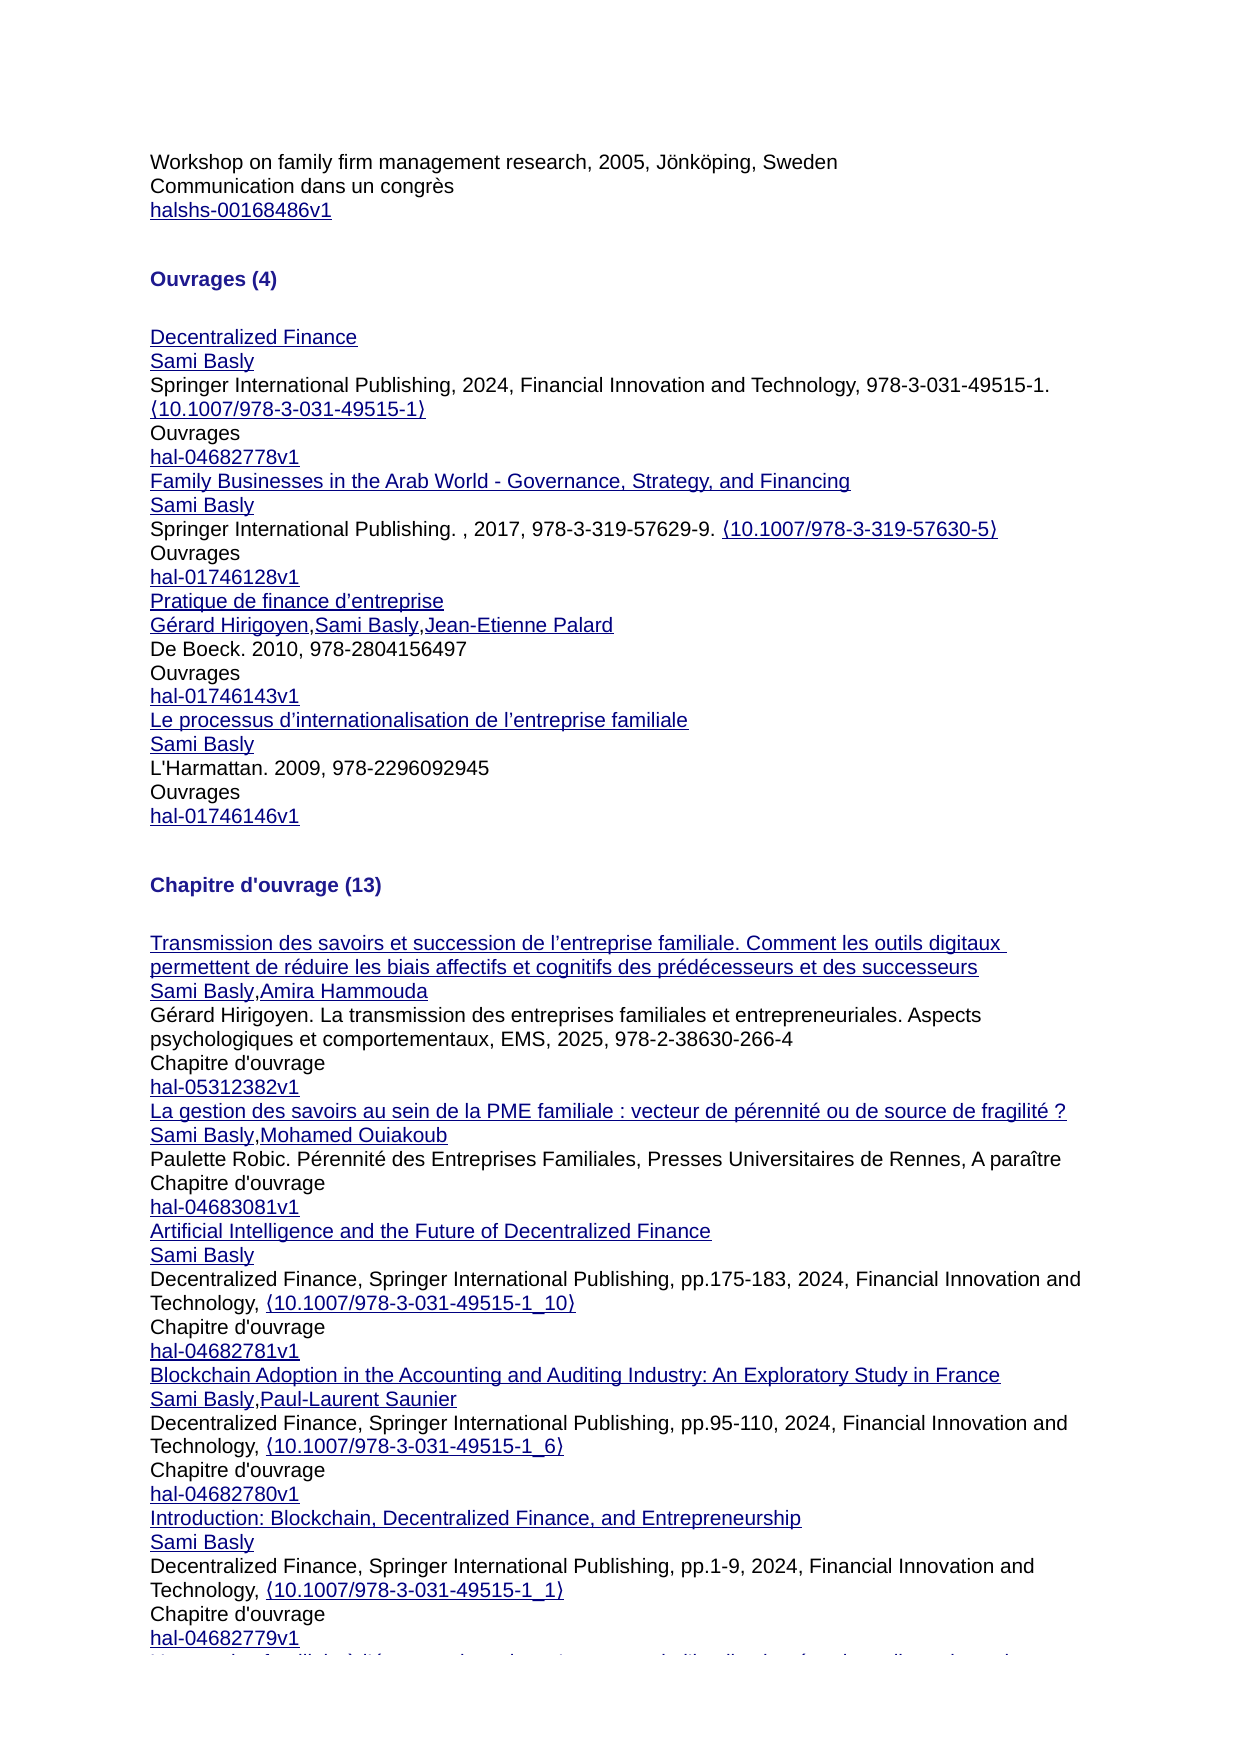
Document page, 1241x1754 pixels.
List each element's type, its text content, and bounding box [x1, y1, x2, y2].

table_cell Pratique de finance d’entreprise Gérard Hirigoyen,Sami Basly,Jean-Etienne Palard De Boeck. 2010, 978-2804156497 Ouvrages hal-01746143v1 [150, 589, 1090, 708]
table_cell Le processus d’internationalisation de l’entreprise familiale Sami Basly L'Harmattan. 2009, 978-2296092945 Ouvrages hal-01746146v1 [150, 708, 1090, 828]
table_header Transmission des savoirs et succession de l’entreprise familiale. Comment les outils digitaux permettent de réduire les biais affectifs et cognitifs des prédécesseurs et des successeurs Sami Basly,Amira Hammouda Gérard Hirigoyen. La transmission des entreprises familiales et entrepreneuriales. Aspects psychologiques et comportementaux, EMS, 2025, 978-2-38630-266-4 Chapitre d'ouvrage hal-05312382v1 [150, 931, 1090, 1099]
table_cell La gestion des savoirs au sein de la PME familiale : vecteur de pérennité ou de source de fragilité ? Sami Basly,Mohamed Ouiakoub Paulette Robic. Pérennité des Entreprises Familiales, Presses Universitaires de Rennes, A paraître Chapitre d'ouvrage hal-04683081v1 [150, 1099, 1090, 1219]
subtitle Ouvrages (4) [150, 267, 1090, 291]
table_cell Introduction: Blockchain, Decentralized Finance, and Entrepreneurship Sami Basly Decentralized Finance, Springer International Publishing, pp.1-9, 2024, Financial Innovation and Technology, ⟨10.1007/978-3-031-49515-1_1⟩ Chapitre d'ouvrage hal-04682779v1 [150, 1506, 1090, 1650]
subtitle Chapitre d'ouvrage (13) [150, 873, 1090, 897]
table_header Decentralized Finance Sami Basly Springer International Publishing, 2024, Financial Innovation and Technology, 978-3-031-49515-1. ⟨10.1007/978-3-031-49515-1⟩ Ouvrages hal-04682778v1 [150, 325, 1090, 469]
table_cell Workshop on family firm management research, 2005, Jönköping, Sweden Communication dans un congrès halshs-00168486v1 [150, 150, 1090, 222]
table_cell Artificial Intelligence and the Future of Decentralized Finance Sami Basly Decentralized Finance, Springer International Publishing, pp.175-183, 2024, Financial Innovation and Technology, ⟨10.1007/978-3-031-49515-1_10⟩ Chapitre d'ouvrage hal-04682781v1 [150, 1219, 1090, 1362]
table_cell Family Businesses in the Arab World - Governance, Strategy, and Financing Sami Basly Springer International Publishing. , 2017, 978-3-319-57629-9. ⟨10.1007/978-3-319-57630-5⟩ Ouvrages hal-01746128v1 [150, 469, 1090, 588]
table_cell Blockchain Adoption in the Accounting and Auditing Industry: An Exploratory Study in France Sami Basly,Paul-Laurent Saunier Decentralized Finance, Springer International Publishing, pp.95-110, 2024, Financial Innovation and Technology, ⟨10.1007/978-3-031-49515-1_6⟩ Chapitre d'ouvrage hal-04682780v1 [150, 1363, 1090, 1506]
